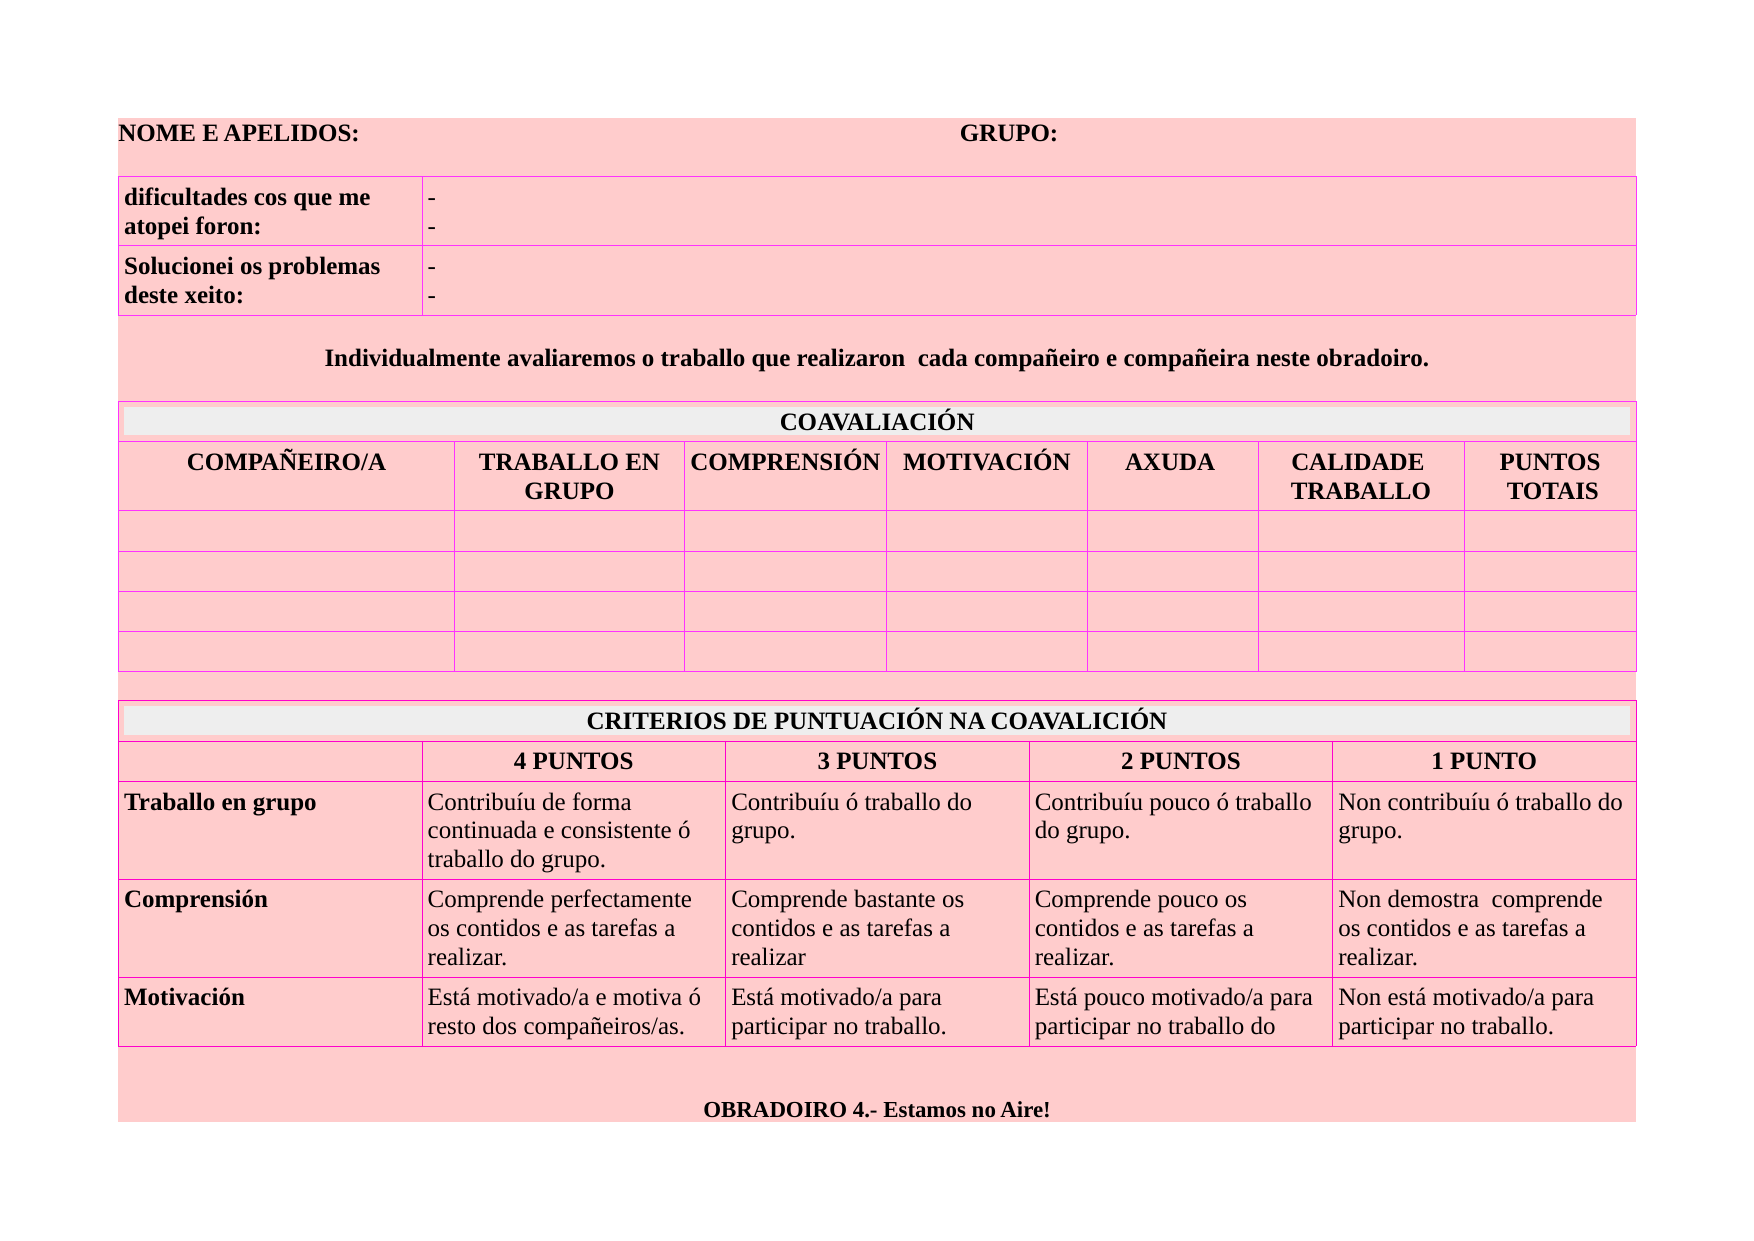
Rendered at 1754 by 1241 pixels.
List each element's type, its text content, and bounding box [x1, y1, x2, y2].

table_cell [455, 592, 684, 631]
table_cell [887, 552, 1087, 591]
table_cell [887, 632, 1087, 671]
table_cell [685, 592, 886, 631]
table_cell [1259, 511, 1464, 551]
table_cell [1259, 632, 1464, 671]
table_cell COMPRENSIÓN [685, 442, 886, 510]
table_cell [119, 742, 422, 781]
table_cell [119, 632, 454, 671]
table_cell [119, 552, 454, 591]
table_cell - - - [423, 177, 1636, 245]
table_cell TRABALLO EN GRUPO [455, 442, 684, 510]
table_cell Comprende bastante os contidos e as tarefas a realizar [726, 880, 1029, 977]
table_cell CALIDADE TRABALLO [1259, 442, 1464, 510]
table_cell [887, 592, 1087, 631]
table_cell Contribuíu de forma continuada e consistente ó traballo do grupo. [423, 782, 725, 879]
table_cell Non demostra comprende os contidos e as tarefas a realizar. [1333, 880, 1636, 977]
table_cell [887, 511, 1087, 551]
table_cell MOTIVACIÓN [887, 442, 1087, 510]
table_cell [685, 552, 886, 591]
table_cell [1088, 592, 1258, 631]
table_cell [685, 511, 886, 551]
table_cell Contribuíu ó traballo do grupo. [726, 782, 1029, 879]
table_cell [1465, 552, 1636, 591]
table_cell 2 PUNTOS [1030, 742, 1332, 781]
table_cell [455, 552, 684, 591]
table_cell Motivación [119, 978, 422, 1046]
table_cell [119, 511, 454, 551]
table_cell 4 PUNTOS [423, 742, 725, 781]
table_cell AXUDA [1088, 442, 1258, 510]
table_cell [1465, 632, 1636, 671]
table_cell [1088, 632, 1258, 671]
table_cell [455, 632, 684, 671]
table_cell Comprende perfectamente os contidos e as tarefas a realizar. [423, 880, 725, 977]
table_cell PUNTOS TOTAIS [1465, 442, 1636, 510]
table_cell [1465, 511, 1636, 551]
table_cell Non está motivado/a para participar no traballo. [1333, 978, 1636, 1046]
table_cell [119, 592, 454, 631]
table_cell [1088, 552, 1258, 591]
table_cell Comprende pouco os contidos e as tarefas a realizar. [1030, 880, 1332, 977]
table_cell Comprensión [119, 880, 422, 977]
table_header CRITERIOS DE PUNTUACIÓN NA COAVALICIÓN [119, 701, 1636, 741]
table_cell [685, 632, 886, 671]
table_cell Está pouco motivado/a para participar no traballo do [1030, 978, 1332, 1046]
table_cell Contribuíu pouco ó traballo do grupo. [1030, 782, 1332, 879]
table_header COAVALIACIÓN [119, 402, 1636, 441]
table_cell [1465, 592, 1636, 631]
table_cell [1088, 511, 1258, 551]
table_cell Traballo en grupo [119, 782, 422, 879]
table_cell Solucionei os problemas deste xeito: [119, 246, 422, 314]
table_cell Non contribuíu ó traballo do grupo. [1333, 782, 1636, 879]
table_cell Está motivado/a e motiva ó resto dos compañeiros/as. [423, 978, 725, 1046]
table_cell Está motivado/a para participar no traballo. [726, 978, 1029, 1046]
table_cell [1259, 552, 1464, 591]
table_cell [1259, 592, 1464, 631]
table_cell dificultades cos que me atopei foron: [119, 177, 422, 245]
table_cell [455, 511, 684, 551]
text Individualmente avaliaremos o traballo que realizaron cada compañeiro e compañeira neste obradoiro. [118, 343, 1636, 372]
table_cell 1 PUNTO [1333, 742, 1636, 781]
table_cell - - [423, 246, 1636, 314]
table_cell COMPAÑEIRO/A [119, 442, 454, 510]
table_cell 3 PUNTOS [726, 742, 1029, 781]
